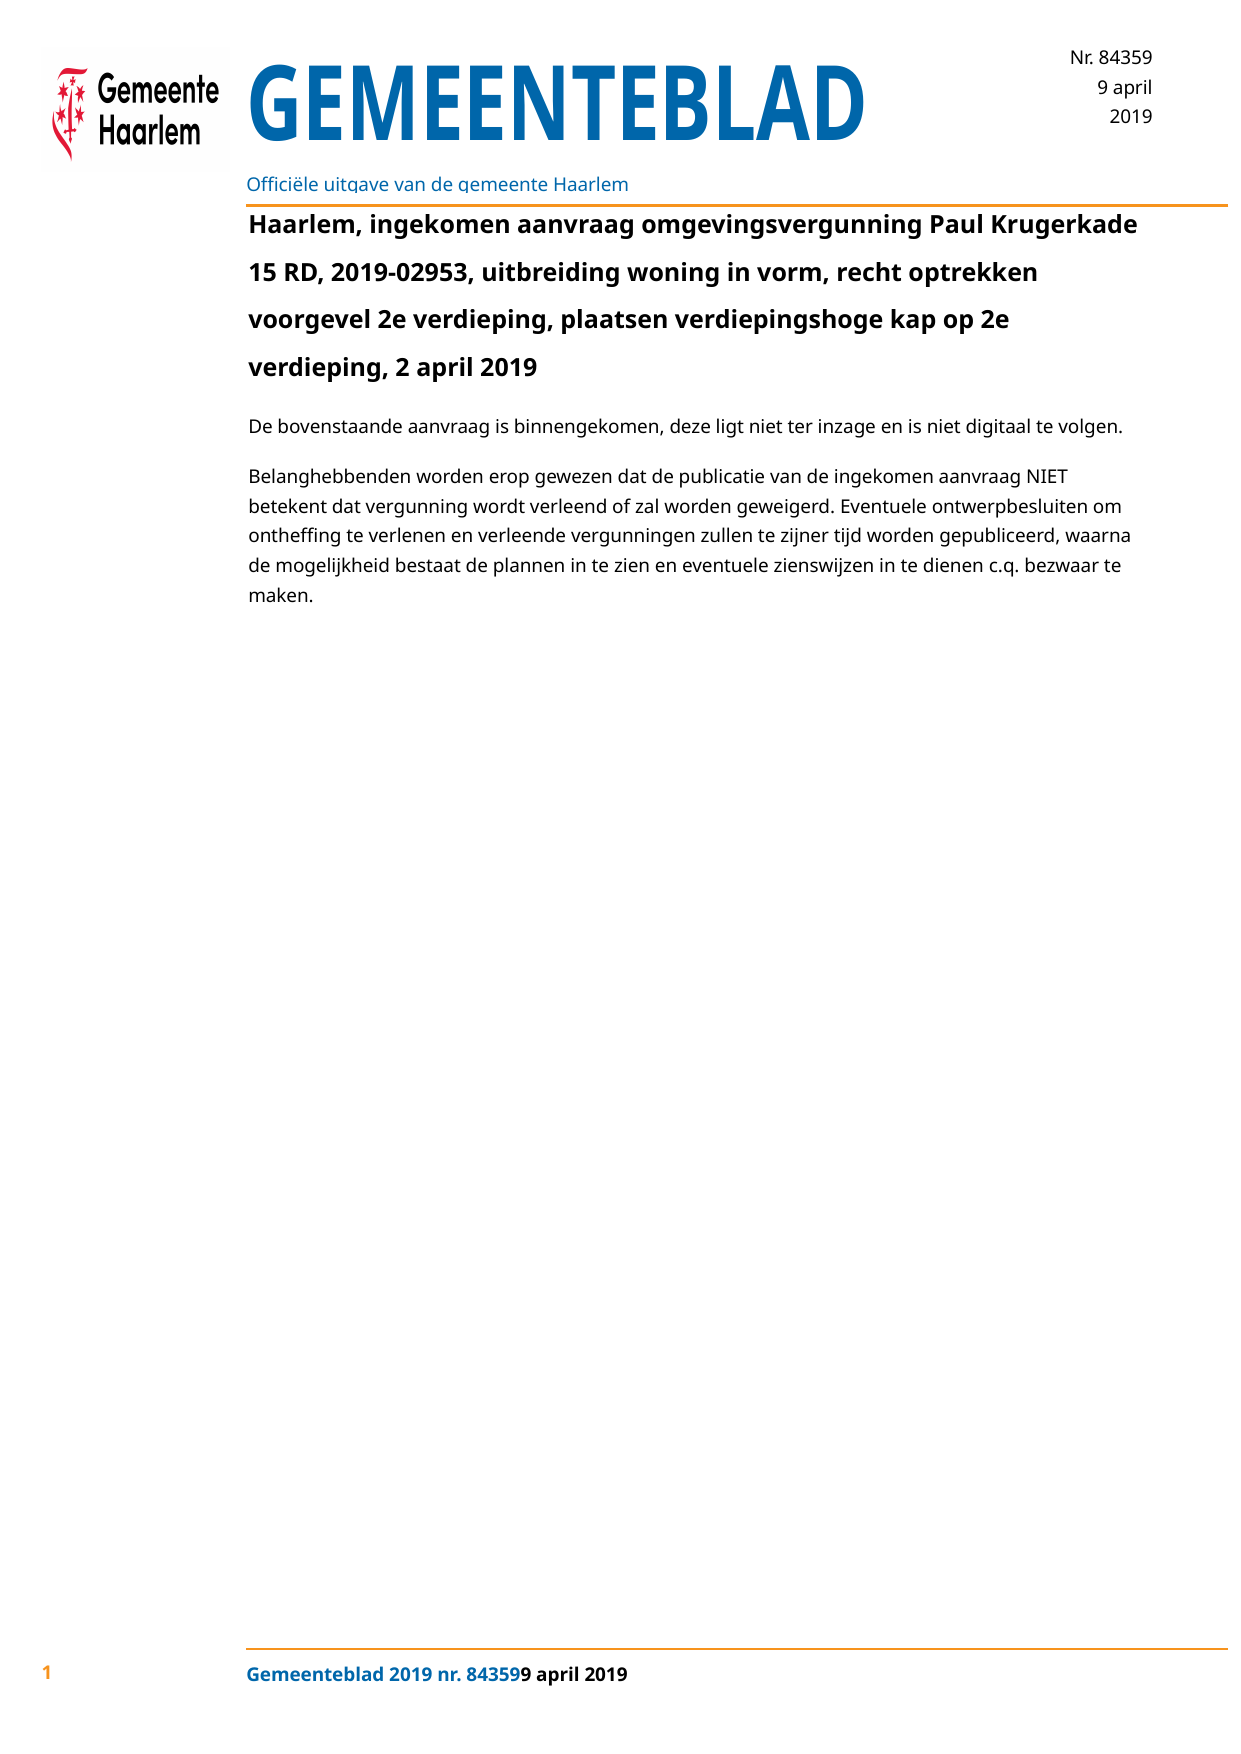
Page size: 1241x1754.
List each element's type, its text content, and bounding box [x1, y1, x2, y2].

text Haarlem, ingekomen aanvraag omgevingsvergunning Paul Krugerkade 15 RD, 2019-02953, uitbreiding woning in vorm, recht optrekken voorgevel 2e verdieping, plaatsen verdiepingshoge kap op 2e verdieping, 2 april 2019 [248, 207, 1152, 384]
text De bovenstaande aanvraag is binnengekomen, deze ligt niet ter inzage en is niet digitaal te volgen. [248, 413, 1152, 439]
text Belanghebbenden worden erop gewezen dat de publicatie van de ingekomen aanvraag NIET betekent dat vergunning wordt verleend of zal worden geweigerd. Eventuele ontwerpbesluiten om ontheffing te verlenen en verleende vergunningen zullen te zijner tijd worden gepubliceerd, waarna de mogelijkheid bestaat de plannen in te zien en eventuele zienswijzen in te dienen c.q. bezwaar te maken. [248, 463, 1152, 608]
picture [41, 47, 231, 172]
